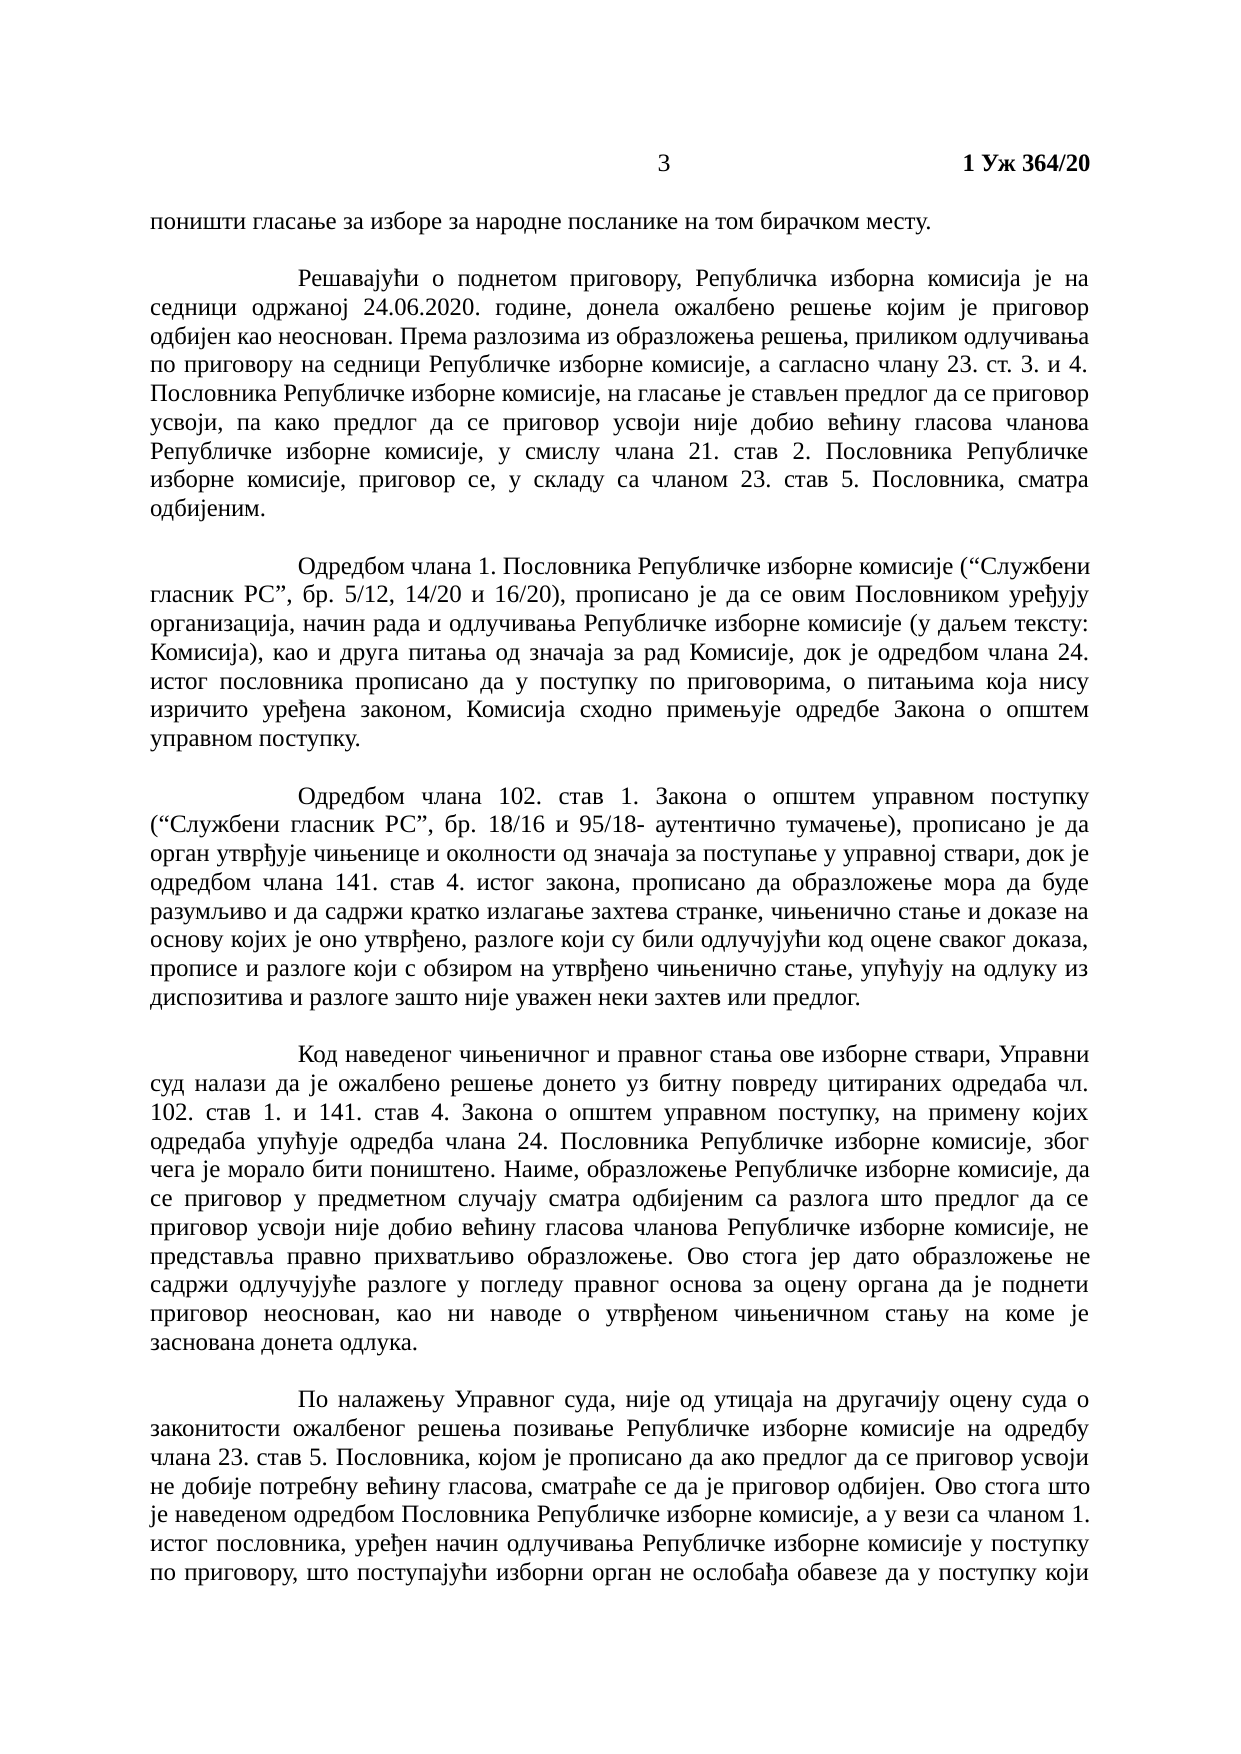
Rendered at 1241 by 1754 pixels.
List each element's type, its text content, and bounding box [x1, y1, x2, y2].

text Код наведеног чињеничног и правног стања ове изборне ствари, Управни суд налази да је ожалбено решење донето уз битну повреду цитираних одредаба чл. 102. став 1. и 141. став 4. Закона о општем управном поступку, на примену којих одредаба упућује одредба члана 24. Пословника Републичке изборне комисије, због чега је морало бити поништено. Наиме, образложење Републичке изборне комисије, да се приговор у предметном случају сматра одбијеним са разлога што предлог да се приговор усвоји није добио већину гласова чланова Републичке изборне комисије, не представља правно прихватљиво образложење. Ово стога јер дато образложење не садржи одлучујуће разлоге у погледу правног основа за оцену органа да је поднети приговор неоснован, као ни наводе о утврђеном чињеничном стању на коме је заснована донета одлука. [150, 1039, 1090, 1356]
text поништи гласање за изборе за народне посланике на том бирачком месту. [150, 206, 1090, 234]
text Решавајући о поднетом приговору, Републичка изборна комисија је на седници одржаној 24.06.2020. године, донела ожалбено решење којим је приговор одбијен као неоснован. Према разлозима из образложења решења, приликом одлучивања по приговору на седници Републичке изборне комисије, а сагласно члану 23. ст. 3. и 4. Пословника Републичке изборне комисије, на гласање је стављен предлог да се приговор усвоји, па како предлог да се приговор усвоји није добио већину гласова чланова Републичке изборне комисије, у смислу члана 21. став 2. Пословника Републичке изборне комисије, приговор се, у складу са чланом 23. став 5. Пословника, сматра одбијеним. [150, 263, 1090, 522]
text Одредбом члана 1. Пословника Републичке изборне комисије (“Службени гласник РС”, бр. 5/12, 14/20 и 16/20), прописано је да се овим Пословником уређују организација, начин рада и одлучивања Републичке изборне комисије (у даљем тексту: Комисија), као и друга питања од значаја за рад Комисије, док је одредбом члана 24. истог пословника прописано да у поступку по приговорима, о питањима која нису изричито уређена законом, Комисија сходно примењује одредбе Закона о општем управном поступку. [150, 551, 1090, 752]
text Одредбом члана 102. став 1. Закона о општем управном поступку (“Службени гласник РС”, бр. 18/16 и 95/18- аутентично тумачење), прописано је да орган утврђује чињенице и околности од значаја за поступање у управној ствари, док је одредбом члана 141. став 4. истог закона, прописано да образложење мора да буде разумљиво и да садржи кратко излагање захтева странке, чињенично стање и доказе на основу којих је оно утврђено, разлоге који су били одлучујући код оцене сваког доказа, прописе и разлоге који с обзиром на утврђено чињенично стање, упућују на одлуку из диспозитива и разлоге зашто није уважен неки захтев или предлог. [150, 781, 1090, 1011]
text По налажењу Управног суда, није од утицаја на другачију оцену суда о законитости ожалбеног решења позивање Републичке изборне комисије на одредбу члана 23. став 5. Пословника, којом је прописано да ако предлог да се приговор усвоји не добије потребну већину гласова, сматраће се да је приговор одбијен. Ово стога што је наведеном одредбом Пословника Републичке изборне комисије, а у вези са чланом 1. истог пословника, уређен начин одлучивања Републичке изборне комисије у поступку по приговору, што поступајући изборни орган не ослобађа обавезе да у поступку који [150, 1384, 1090, 1586]
